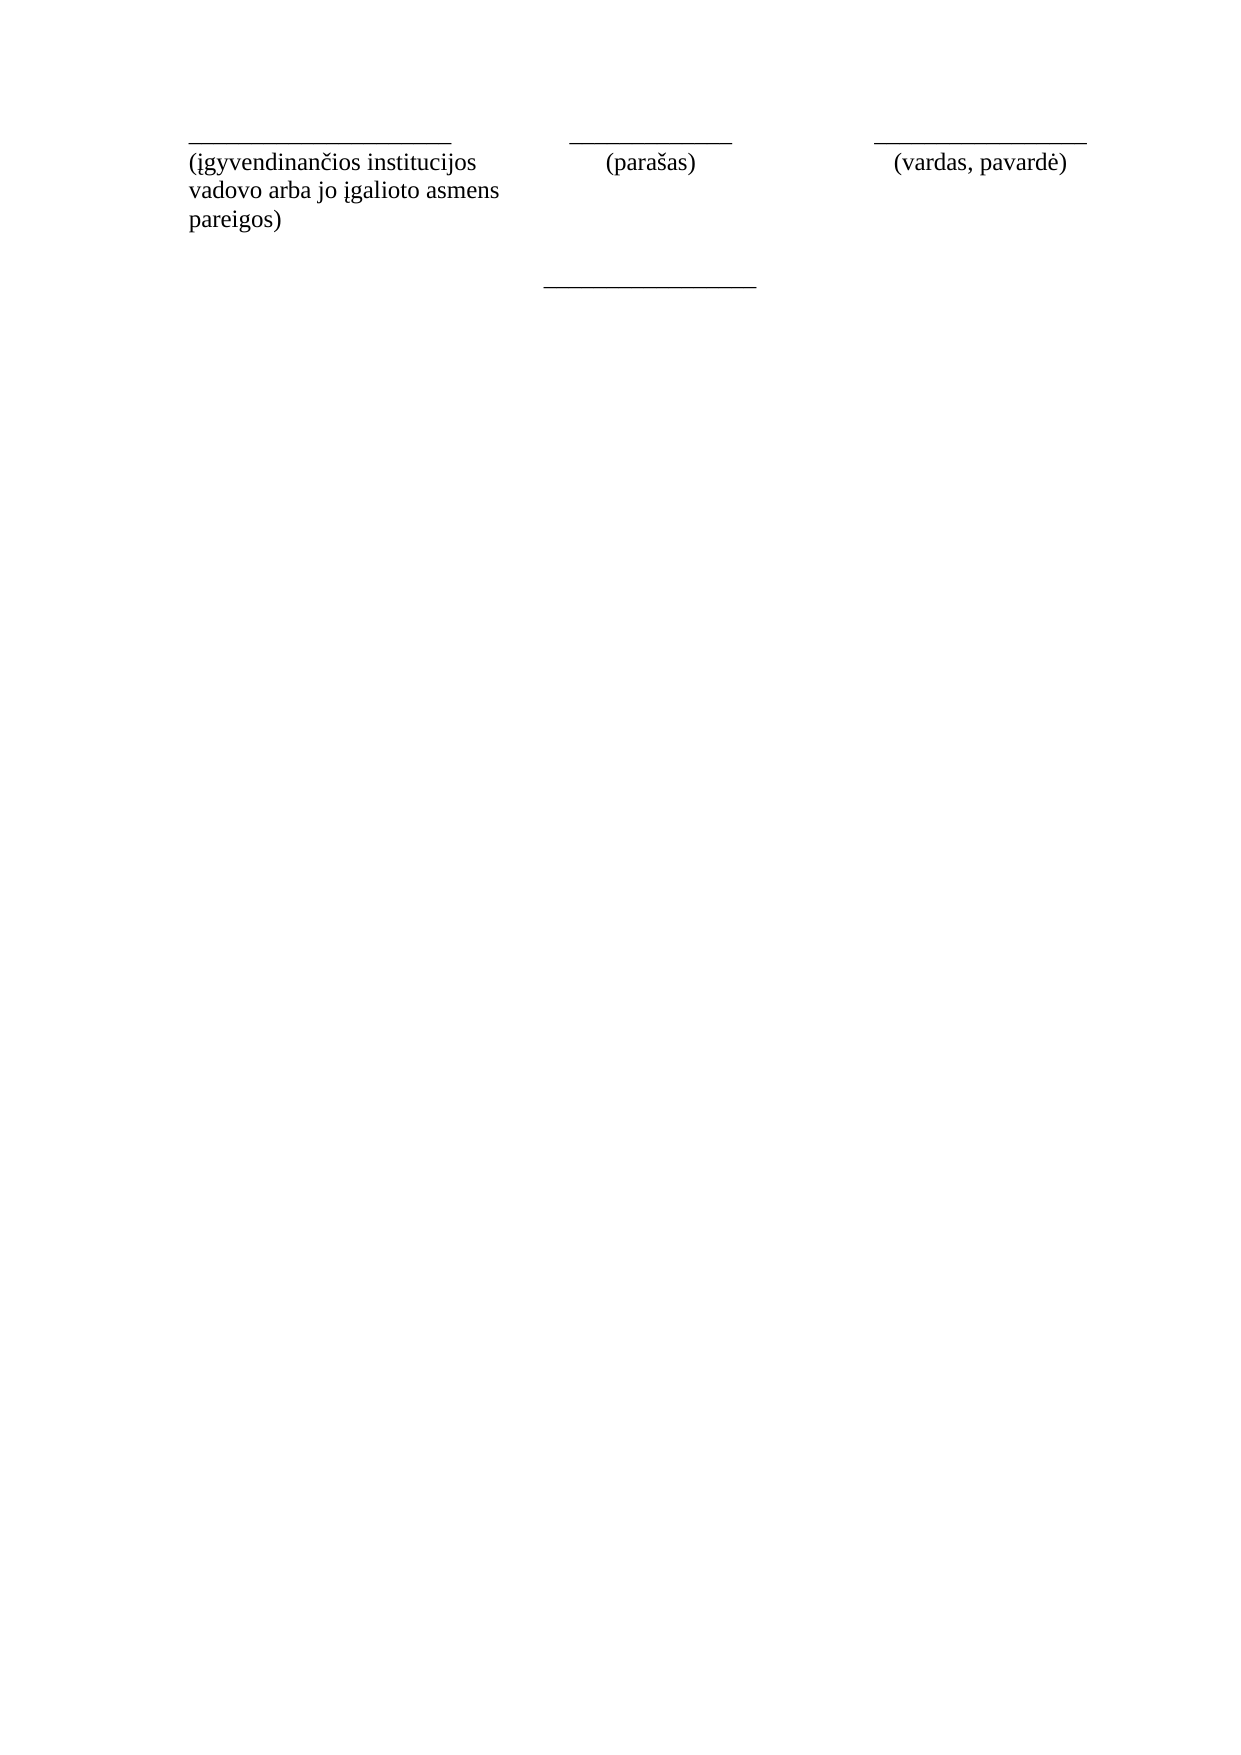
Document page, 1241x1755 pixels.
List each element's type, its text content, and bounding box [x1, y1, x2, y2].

table_header _____________________ (įgyvendinančios institucijos vadovo arba jo įgalioto asmens pareigos) [177, 118, 526, 233]
table_header [746, 118, 838, 233]
table_header _____________ (parašas) [556, 118, 746, 233]
text _________________ [177, 262, 1122, 291]
table_header _________________ (vardas, pavardė) [839, 118, 1122, 233]
table_header [526, 118, 556, 233]
